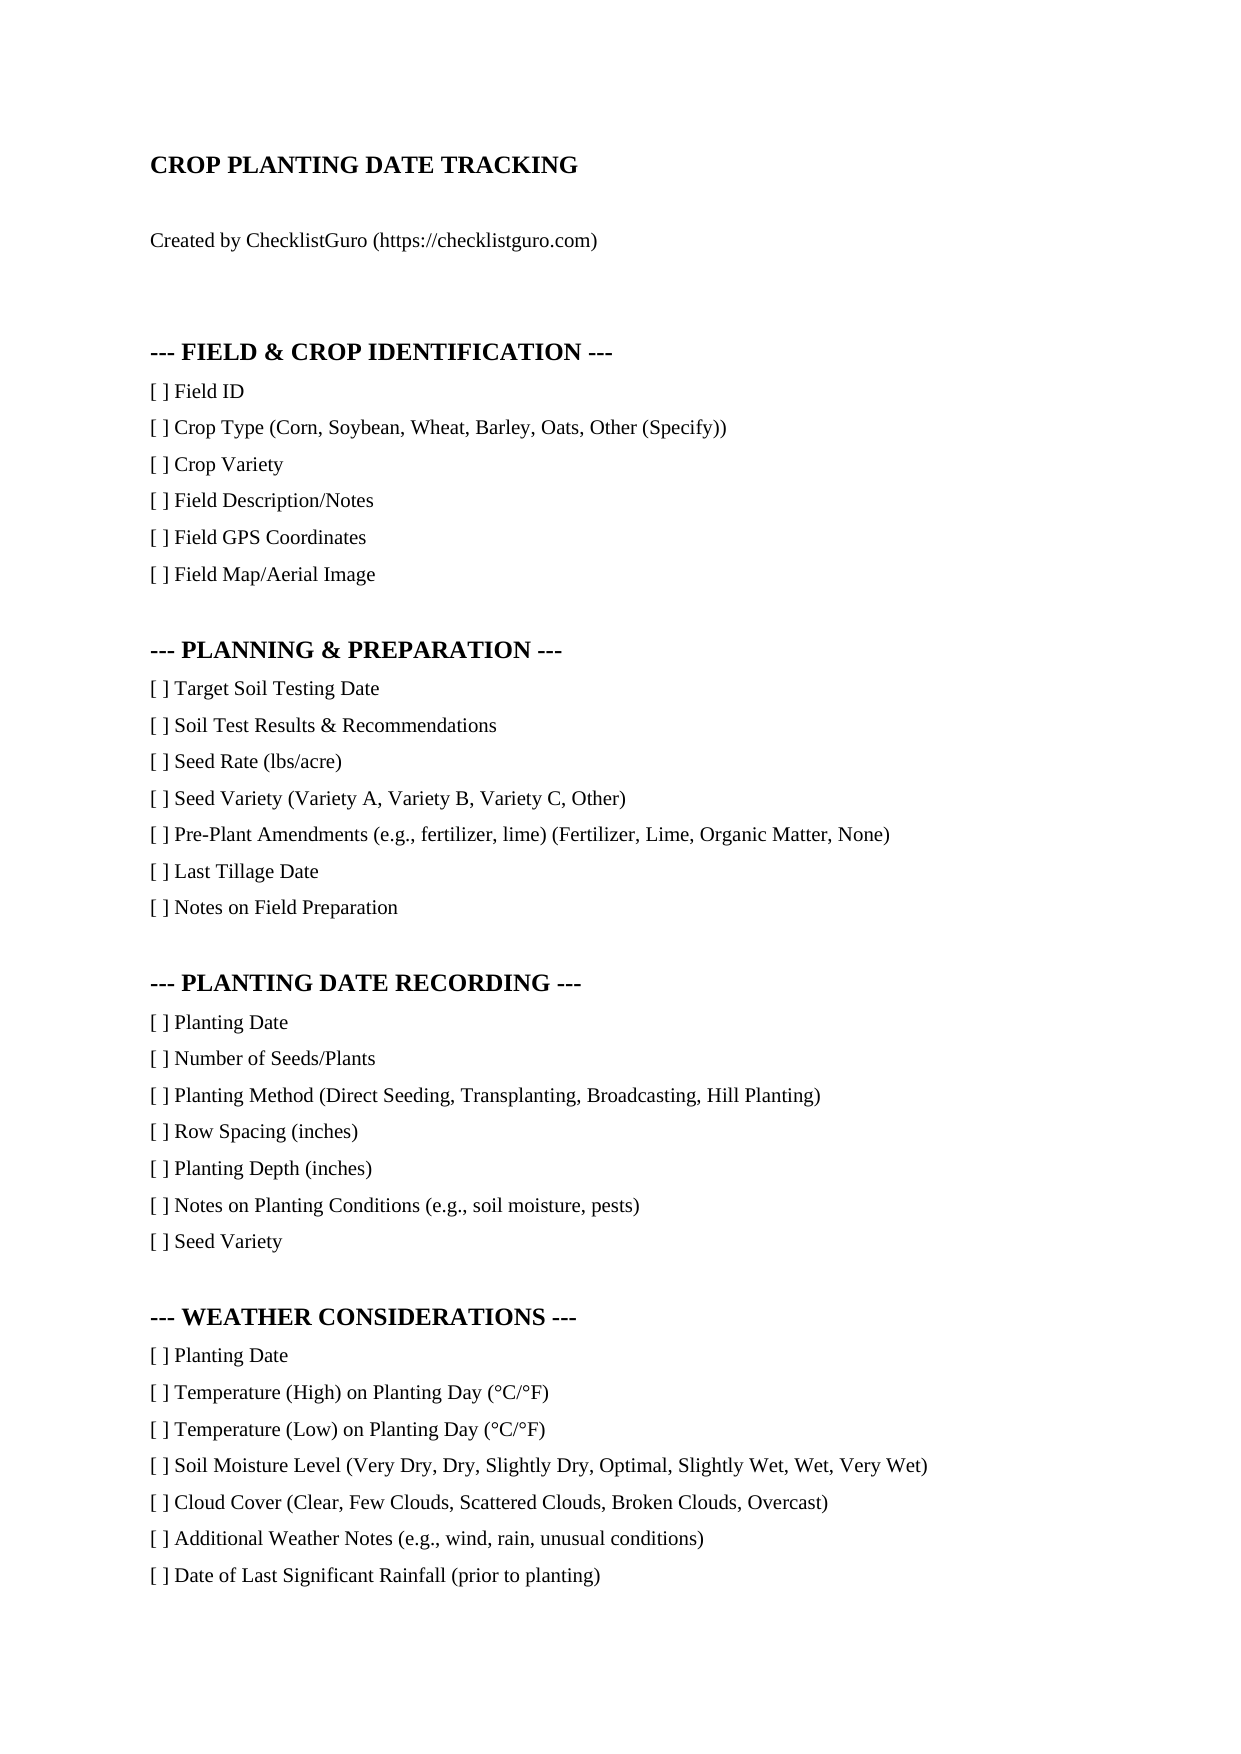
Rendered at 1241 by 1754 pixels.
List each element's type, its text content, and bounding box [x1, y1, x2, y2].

text [ ] Notes on Planting Conditions (e.g., soil moisture, pests) [150, 1192, 1090, 1217]
text [ ] Number of Seeds/Plants [150, 1046, 1090, 1070]
text [ ] Temperature (High) on Planting Day (°C/°F) [150, 1380, 1090, 1404]
text [ ] Soil Moisture Level (Very Dry, Dry, Slightly Dry, Optimal, Slightly Wet, Wet, Very Wet) [150, 1453, 1090, 1477]
text [ ] Planting Depth (inches) [150, 1156, 1090, 1180]
text [ ] Planting Method (Direct Seeding, Transplanting, Broadcasting, Hill Planting) [150, 1083, 1090, 1107]
text [ ] Additional Weather Notes (e.g., wind, rain, unusual conditions) [150, 1526, 1090, 1550]
text [ ] Seed Variety [150, 1229, 1090, 1253]
text [ ] Pre-Plant Amendments (e.g., fertilizer, lime) (Fertilizer, Lime, Organic Matter, None) [150, 822, 1090, 846]
text [ ] Soil Test Results & Recommendations [150, 712, 1090, 737]
text [ ] Target Soil Testing Date [150, 676, 1090, 700]
text [ ] Row Spacing (inches) [150, 1119, 1090, 1143]
text [ ] Seed Rate (lbs/acre) [150, 749, 1090, 773]
text [ ] Field GPS Coordinates [150, 525, 1090, 549]
text [ ] Planting Date [150, 1010, 1090, 1034]
text --- FIELD & CROP IDENTIFICATION --- [150, 337, 1090, 366]
text [ ] Last Tillage Date [150, 859, 1090, 883]
text [ ] Field Map/Aerial Image [150, 562, 1090, 586]
text [ ] Temperature (Low) on Planting Day (°C/°F) [150, 1417, 1090, 1441]
text [ ] Date of Last Significant Rainfall (prior to planting) [150, 1563, 1090, 1587]
text [ ] Crop Type (Corn, Soybean, Wheat, Barley, Oats, Other (Specify)) [150, 415, 1090, 439]
text [ ] Planting Date [150, 1343, 1090, 1367]
text --- PLANTING DATE RECORDING --- [150, 968, 1090, 997]
text [ ] Field Description/Notes [150, 488, 1090, 512]
text [ ] Cloud Cover (Clear, Few Clouds, Scattered Clouds, Broken Clouds, Overcast) [150, 1490, 1090, 1514]
text Created by ChecklistGuro (https://checklistguro.com) [150, 228, 1090, 252]
text [ ] Crop Variety [150, 452, 1090, 476]
text CROP PLANTING DATE TRACKING [150, 150, 1090, 179]
text [ ] Seed Variety (Variety A, Variety B, Variety C, Other) [150, 786, 1090, 810]
text --- PLANNING & PREPARATION --- [150, 635, 1090, 663]
text [ ] Notes on Field Preparation [150, 895, 1090, 919]
text [ ] Field ID [150, 379, 1090, 403]
text --- WEATHER CONSIDERATIONS --- [150, 1302, 1090, 1331]
